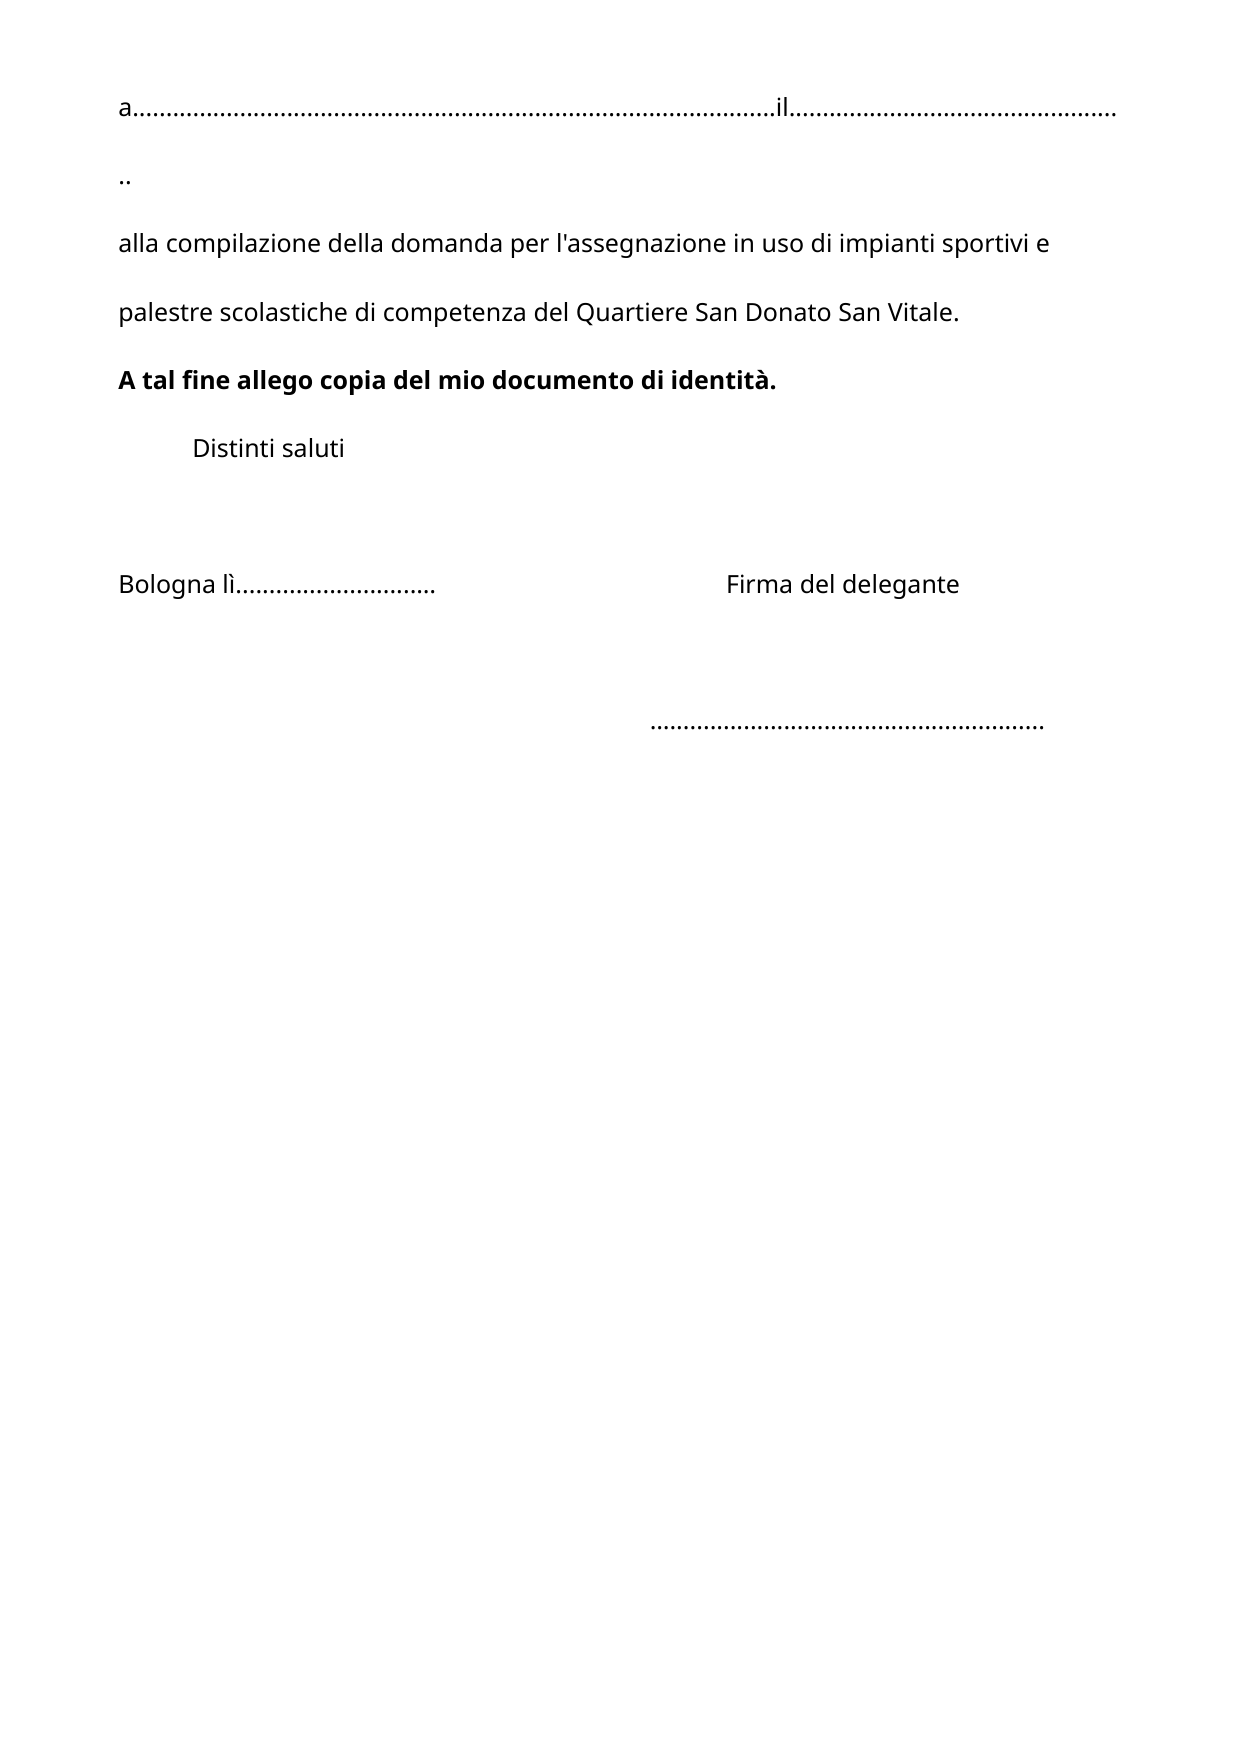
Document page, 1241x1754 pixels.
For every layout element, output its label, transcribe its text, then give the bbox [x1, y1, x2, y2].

text Distinti saluti [118, 430, 1122, 464]
text alla compilazione della domanda per l'assegnazione in uso di impianti sportivi e palestre scolastiche di competenza del Quartiere San Donato San Vitale. [118, 226, 1122, 328]
text …........................................................ [649, 703, 1122, 737]
text A tal fine allego copia del mio documento di identità. [118, 362, 1122, 396]
text Bologna lì...........................… Firma del delegante [118, 567, 1122, 601]
text a................................................................................................il................................................... [118, 90, 1122, 192]
